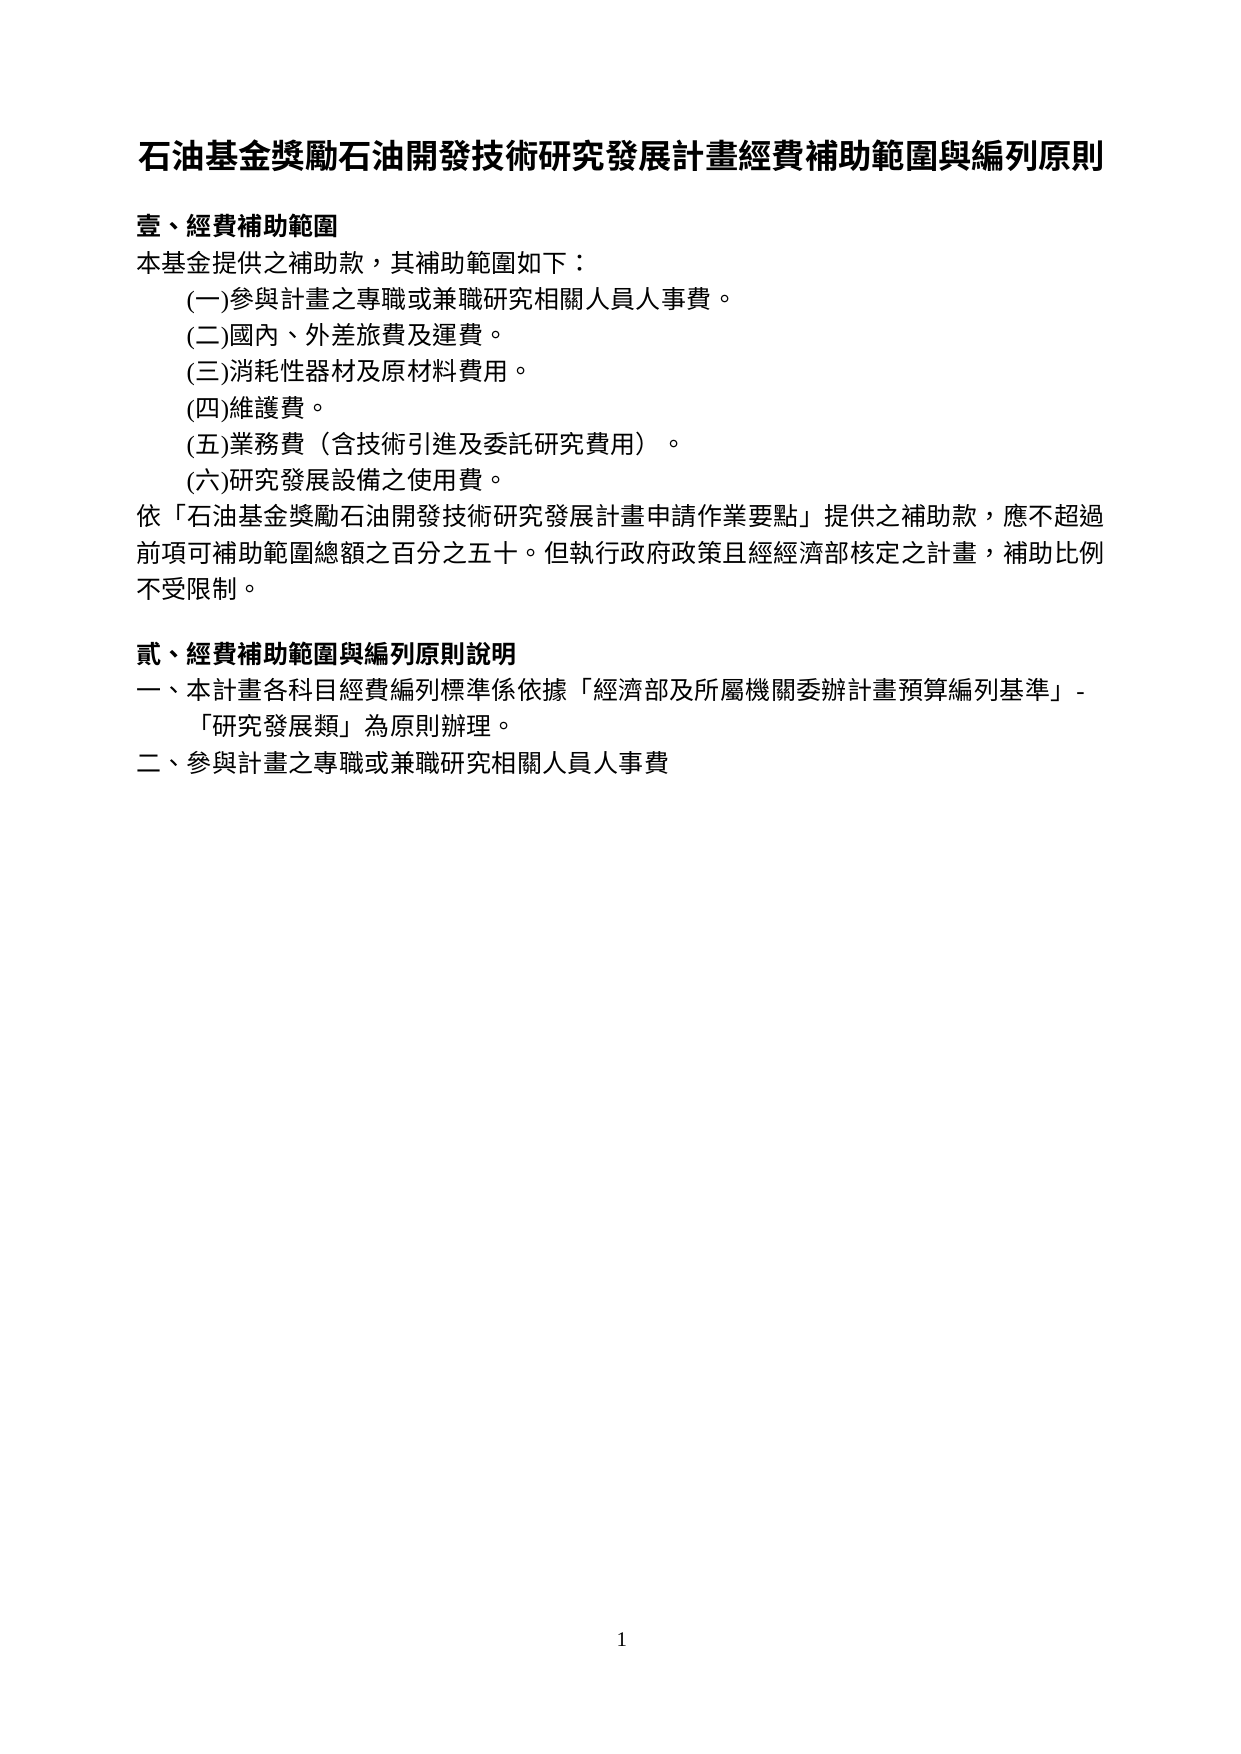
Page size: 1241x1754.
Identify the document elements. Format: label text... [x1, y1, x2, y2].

text 一、本計畫各科目經費編列標準係依據「經濟部及所屬機關委辦計畫預算編列基準」-「研究發展類」為原則辦理。 [136, 671, 1107, 743]
text 本基金提供之補助款，其補助範圍如下： [136, 243, 1107, 279]
text (六)研究發展設備之使用費。 [186, 461, 1107, 497]
text (三)消耗性器材及原材料費用。 [186, 352, 1107, 388]
text 壹、經費補助範圍 [136, 207, 1107, 243]
text 依「石油基金獎勵石油開發技術研究發展計畫申請作業要點」提供之補助款，應不超過前項可補助範圍總額之百分之五十。但執行政府政策且經經濟部核定之計畫，補助比例不受限制。 [136, 497, 1107, 606]
text 石油基金獎勵石油開發技術研究發展計畫經費補助範圍與編列原則 [136, 130, 1107, 178]
text (一)參與計畫之專職或兼職研究相關人員人事費。 [186, 279, 1107, 316]
text 二、參與計畫之專職或兼職研究相關人員人事費 [136, 743, 1107, 779]
text (二)國內、外差旅費及運費。 [186, 316, 1107, 352]
text (五)業務費（含技術引進及委託研究費用）。 [186, 424, 1107, 461]
text (四)維護費。 [186, 388, 1107, 424]
text 貳、經費補助範圍與編列原則說明 [136, 634, 1107, 671]
